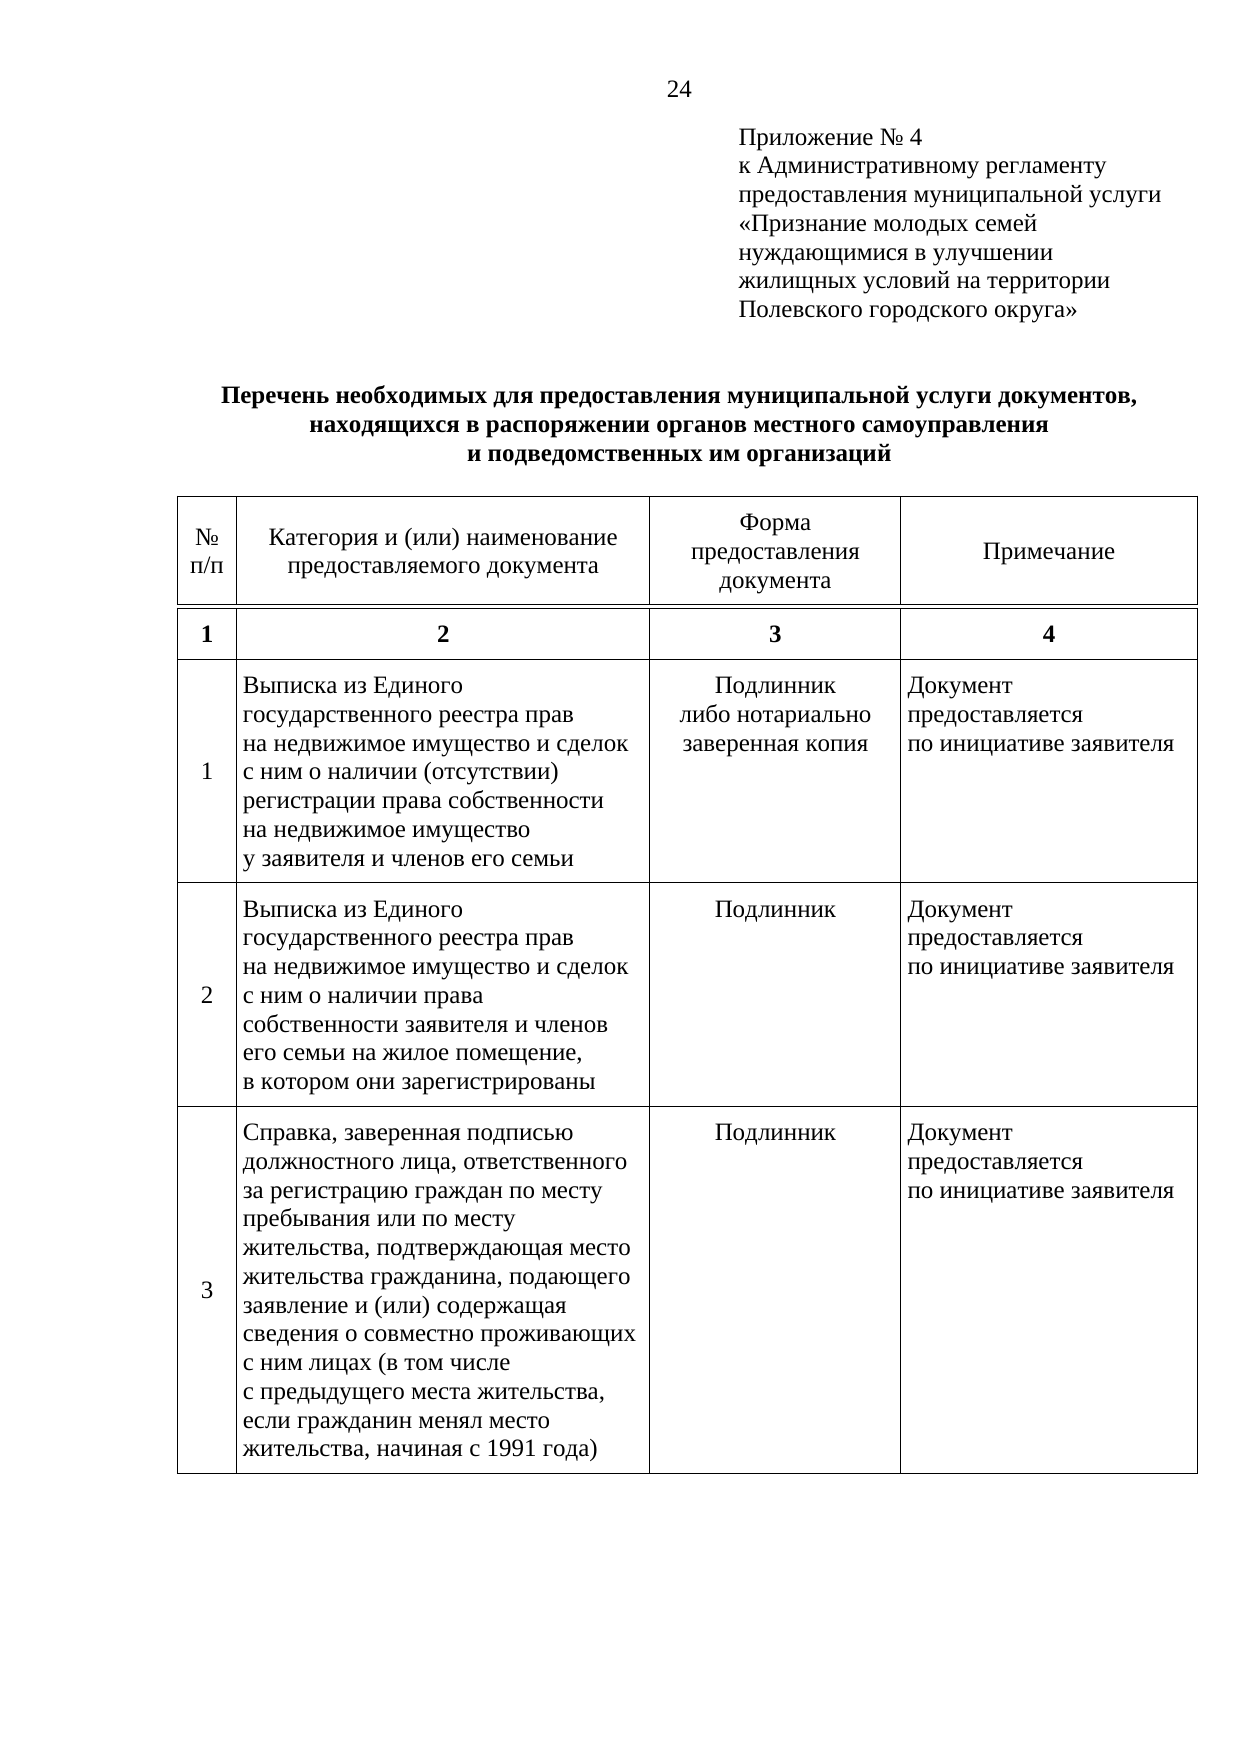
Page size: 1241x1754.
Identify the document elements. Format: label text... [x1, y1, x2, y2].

table_cell Подлинник [650, 1107, 900, 1473]
table_cell Справка, заверенная подписью должностного лица, ответственного за регистрацию граждан по месту пребывания или по месту жительства, подтверждающая место жительства гражданина, подающего заявление и (или) содержащая сведения о совместно проживающих с ним лицах (в том числе с предыдущего места жительства, если гражданин менял место жительства, начиная с 1991 года) [237, 1107, 649, 1473]
table_cell Документ предоставляется по инициативе заявителя [901, 660, 1197, 882]
table_cell 2 [178, 883, 236, 1106]
text Полевского городского округа» [738, 294, 1181, 323]
text к Административному регламенту [738, 151, 1181, 179]
table_header № п/п [178, 497, 236, 604]
table_cell 1 [178, 660, 236, 882]
table_cell 3 [178, 1107, 236, 1473]
text предоставления муниципальной услуги [738, 179, 1181, 208]
text и подведомственных им организаций [177, 438, 1181, 467]
table_header 3 [650, 609, 900, 658]
table_cell Подлинник либо нотариально заверенная копия [650, 660, 900, 882]
table_header 1 [178, 609, 236, 658]
table_header Категория и (или) наименование предоставляемого документа [237, 497, 649, 604]
table_cell Выписка из Единого государственного реестра прав на недвижимое имущество и сделок с ним о наличии (отсутствии) регистрации права собственности на недвижимое имущество у заявителя и членов его семьи [237, 660, 649, 882]
text «Признание молодых семей нуждающимися в улучшении [738, 208, 1181, 266]
table_cell Документ предоставляется по инициативе заявителя [901, 883, 1197, 1106]
table_cell Подлинник [650, 883, 900, 1106]
table_header 4 [901, 609, 1197, 658]
table_header 2 [237, 609, 649, 658]
table_header Форма предоставления документа [650, 497, 900, 604]
text жилищных условий на территории [738, 266, 1181, 294]
text Приложение № 4 [738, 122, 1181, 151]
text Перечень необходимых для предоставления муниципальной услуги документов, находящихся в распоряжении органов местного самоуправления [177, 381, 1181, 438]
table_header Примечание [901, 497, 1197, 604]
table_cell Выписка из Единого государственного реестра прав на недвижимое имущество и сделок с ним о наличии права собственности заявителя и членов его семьи на жилое помещение, в котором они зарегистрированы [237, 883, 649, 1106]
table_cell Документ предоставляется по инициативе заявителя [901, 1107, 1197, 1473]
